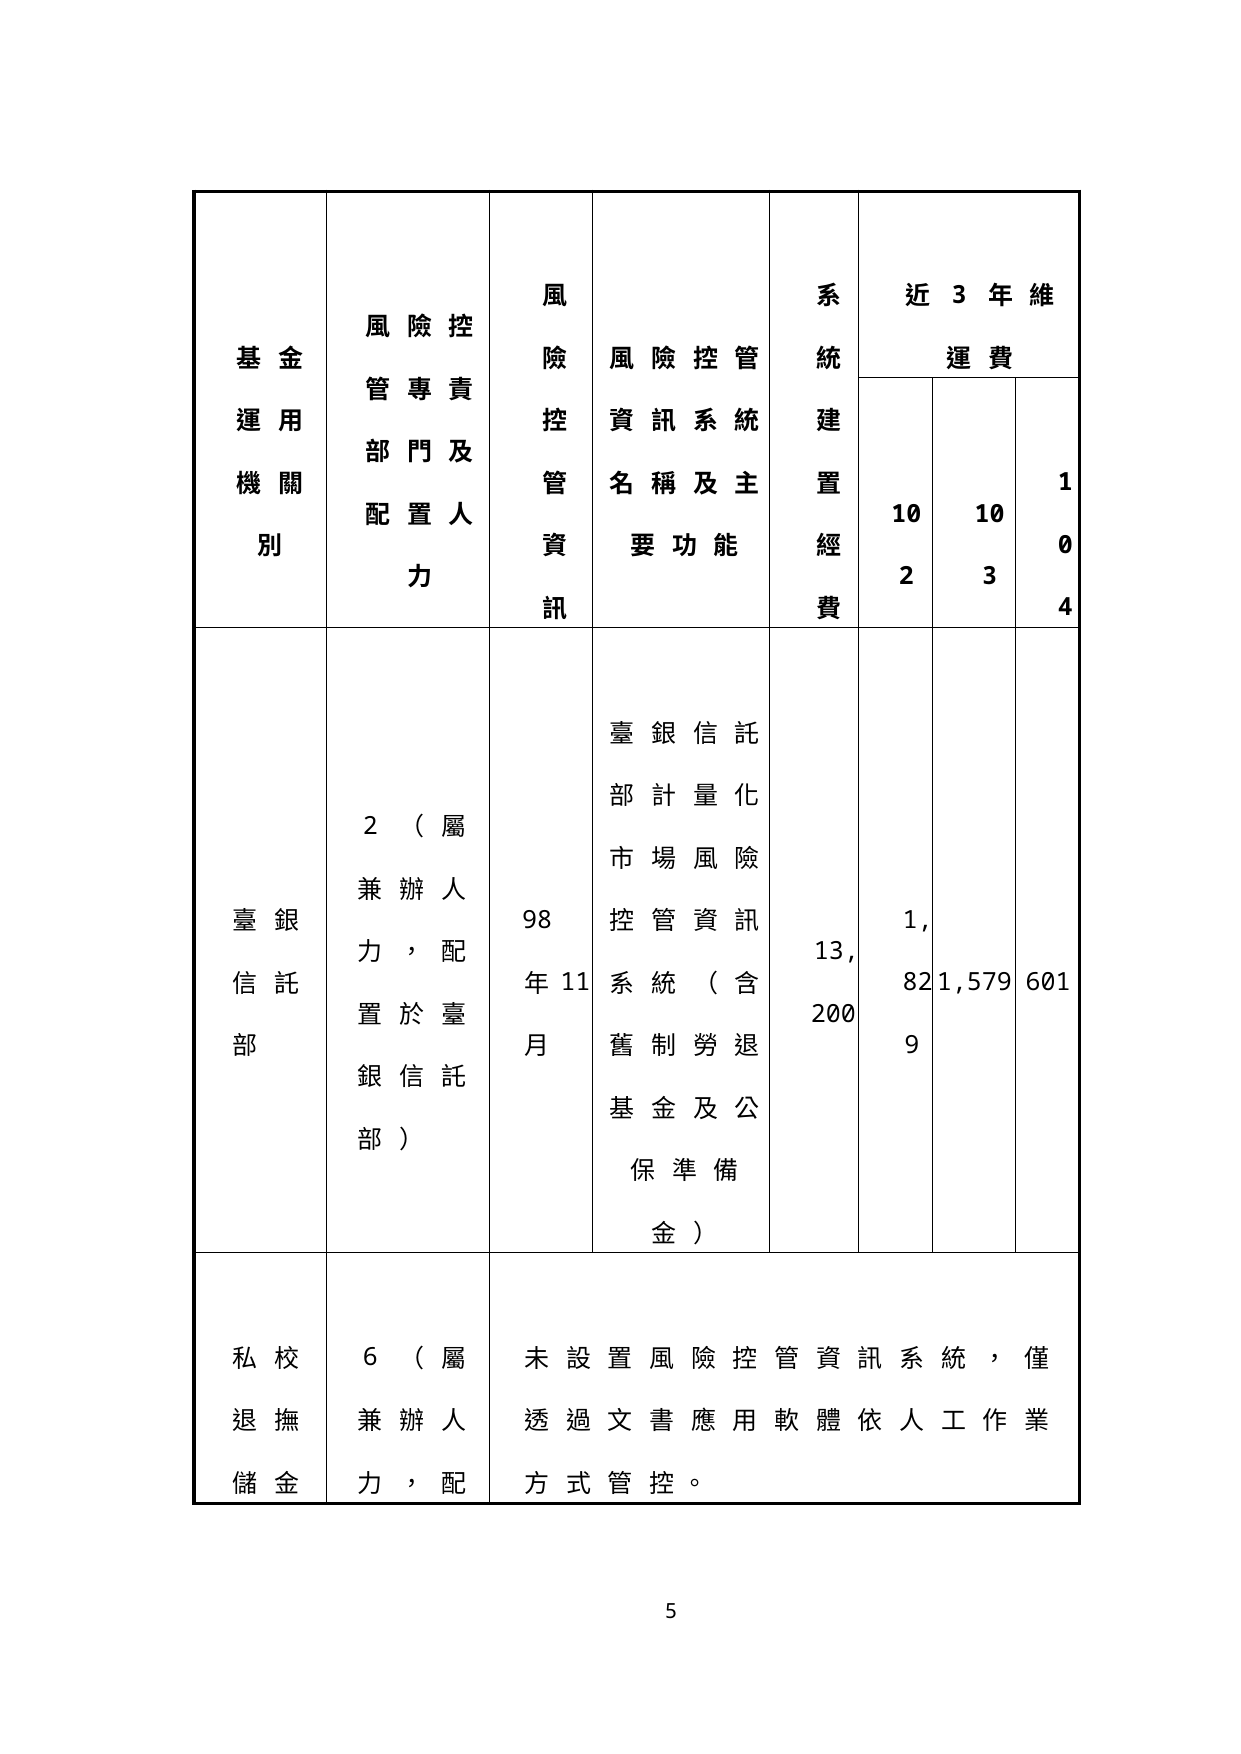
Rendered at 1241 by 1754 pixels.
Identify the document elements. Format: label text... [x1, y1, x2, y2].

table_cell 13,200 [770, 628, 858, 1252]
table_cell 臺銀信託部計量化市場風險控管資訊系統（含舊制勞退基金及公保準備金） [593, 628, 769, 1252]
table_header 風險控管資訊系統建置時間 [490, 193, 592, 627]
table_cell 6（屬兼辦人力，配 [327, 1253, 489, 1502]
table_cell 未設置風險控管資訊系統，僅透過文書應用軟體依人工作業方式管控。 [490, 1253, 1078, 1502]
table_cell 臺銀信託部 [196, 628, 326, 1252]
table_cell 2（屬兼辦人力，配置於臺銀信託部） [327, 628, 489, 1252]
table_cell 102 [859, 378, 932, 627]
table_header 風險控管資訊系統名稱及主要功能 [593, 193, 769, 627]
table_cell 1,829 [859, 628, 932, 1252]
table_cell 103 [933, 378, 1015, 627]
table_cell 104 [1016, 378, 1078, 627]
table_cell 1,579 [933, 628, 1015, 1252]
table_cell 98年11月 [490, 628, 592, 1252]
table_header 風險控管專責部門及配置人力 [327, 193, 489, 627]
table_header 系統建置經費 [770, 193, 858, 627]
table_header 近3年維運費 [859, 193, 1078, 377]
table_cell 私校退撫儲金 [196, 1253, 326, 1502]
table_cell 601 [1016, 628, 1078, 1252]
table_header 基金運用機關別 [196, 193, 326, 627]
